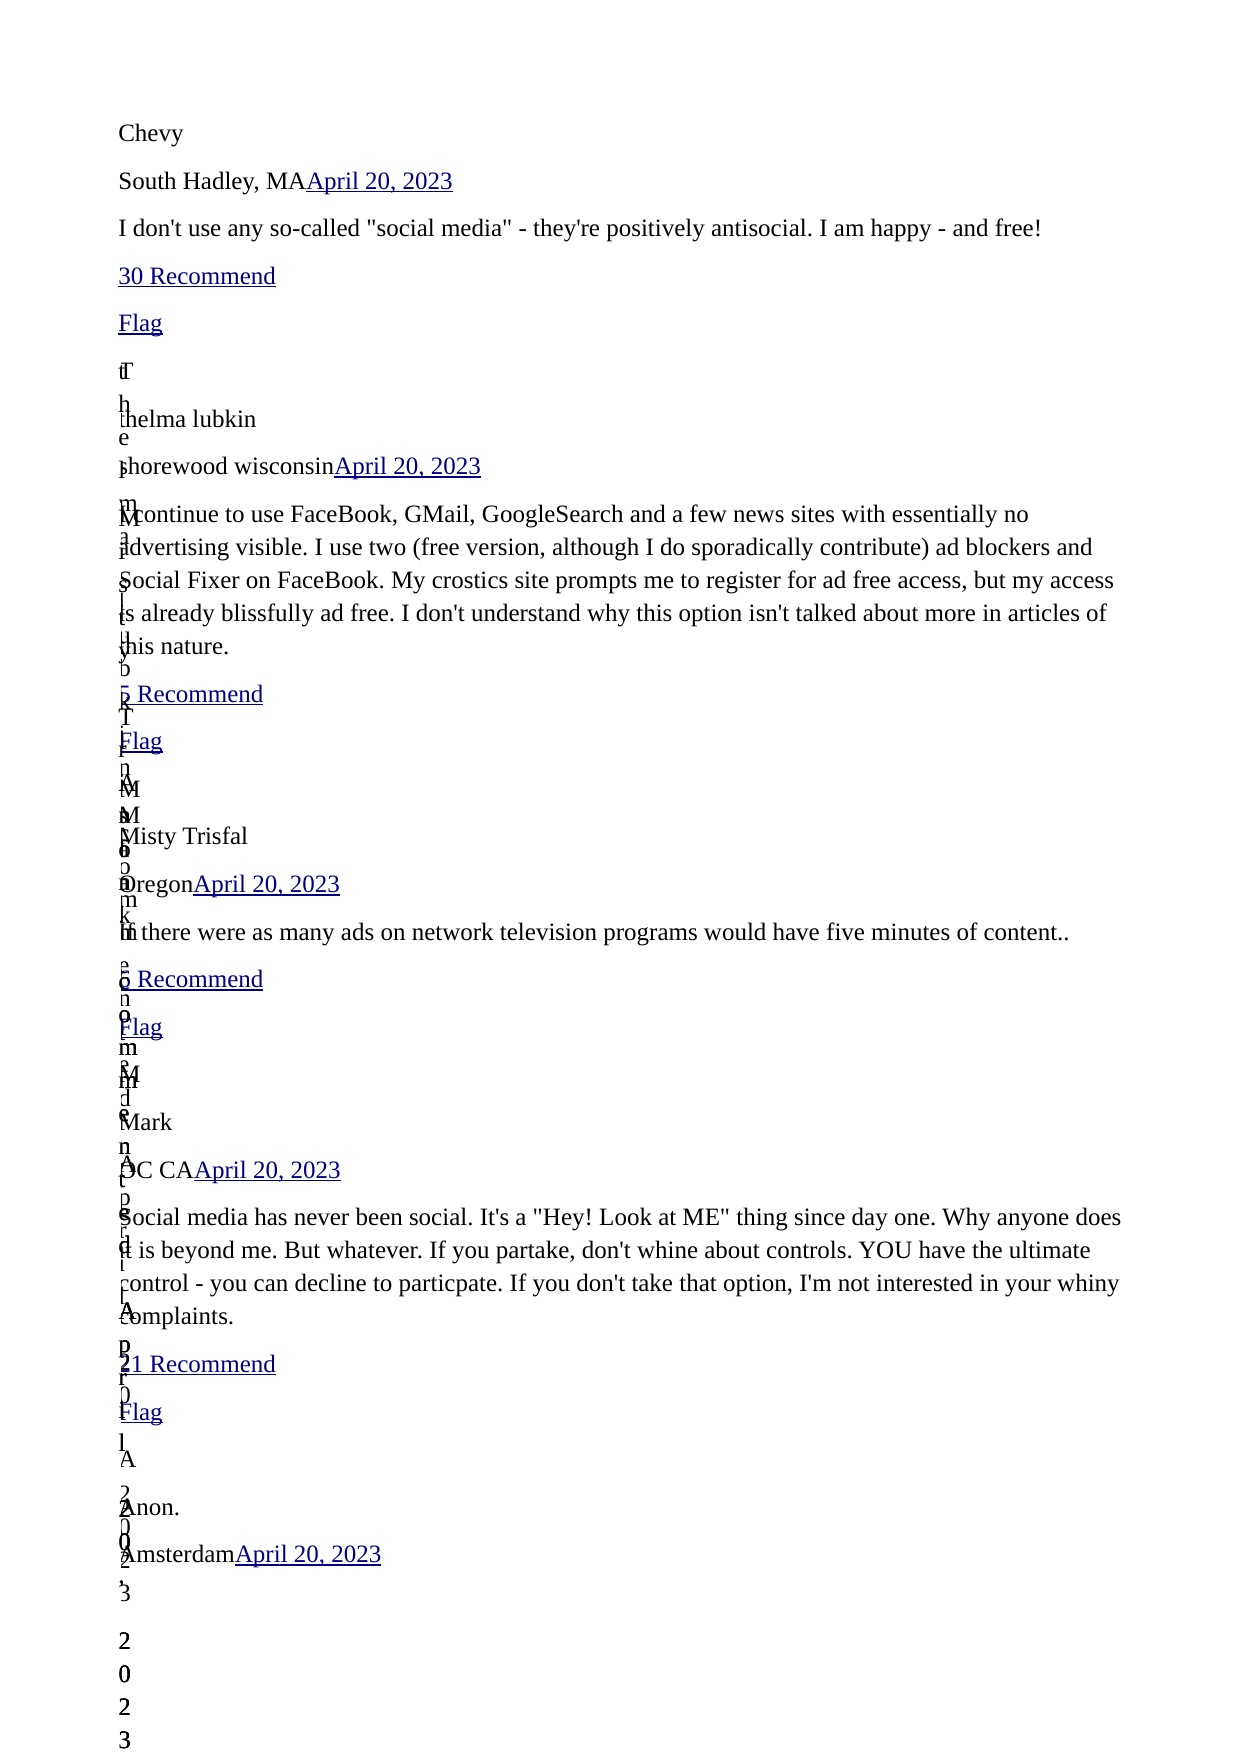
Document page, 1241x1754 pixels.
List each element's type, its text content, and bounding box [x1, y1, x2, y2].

text Social media has never been social. It's a "Hey! Look at ME" thing since day one. Why anyone does it is beyond me. But whatever. If you partake, don't whine about controls. YOU have the ultimate control - you can decline to particpate. If you don't take that option, I'm not interested in your whiny complaints. [121, 1202, 1122, 1330]
text M [121, 1059, 1122, 1088]
text thelma lubkin [121, 404, 1122, 432]
text Flag [121, 1397, 1122, 1425]
text shorewood wisconsinApril 20, 2023 [121, 451, 1122, 480]
text If there were as many ads on network television programs would have five minutes of content.. [121, 917, 1122, 945]
text Anon. [121, 1492, 1122, 1521]
text M [121, 774, 1122, 803]
text Chevy [118, 118, 1122, 147]
text Mark [121, 1107, 1122, 1136]
text OregonApril 20, 2023 [121, 869, 1122, 898]
text 30 Recommend [118, 261, 1122, 290]
text OC CAApril 20, 2023 [122, 1155, 1122, 1183]
text Flag [121, 726, 1122, 755]
text 21 Recommend [121, 1349, 1122, 1378]
text Flag [121, 1012, 1122, 1041]
text 5 Recommend [121, 679, 1122, 707]
text AmsterdamApril 20, 2023 [121, 1539, 1122, 1568]
text A [121, 1444, 1122, 1473]
text 6 Recommend [121, 964, 1122, 993]
text South Hadley, MAApril 20, 2023 [118, 166, 1122, 194]
text I don't use any so-called "social media" - they're positively antisocial. I am happy - and free! [118, 213, 1122, 242]
text I continue to use FaceBook, GMail, GoogleSearch and a few news sites with essentially no advertising visible. I use two (free version, although I do sporadically contribute) ad blockers and Social Fixer on FaceBook. My crostics site prompts me to register for ad free access, but my access is already blissfully ad free. I don't understand why this option isn't talked about more in articles of this nature. [121, 499, 1122, 660]
text Misty Trisfal [121, 821, 1122, 850]
text T [121, 356, 1122, 385]
text Flag [118, 308, 1122, 337]
